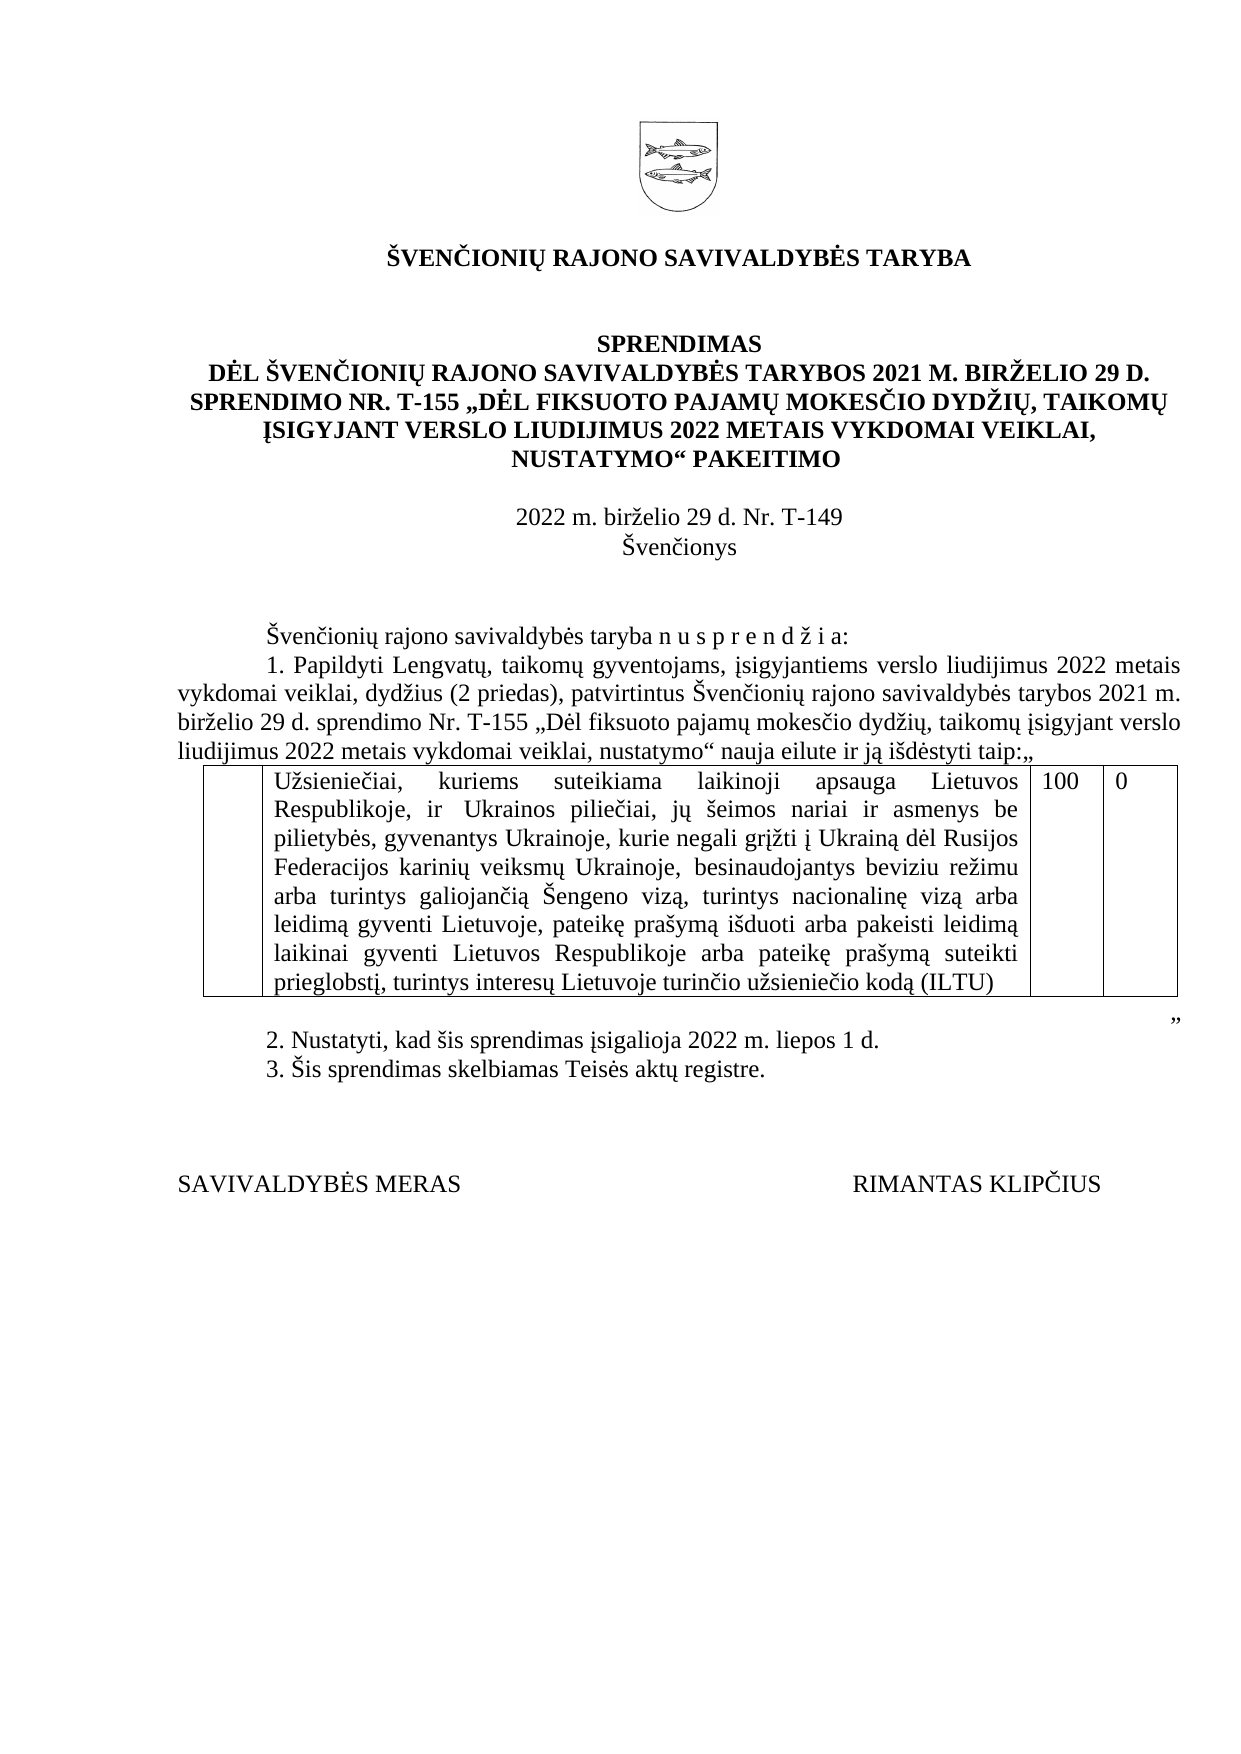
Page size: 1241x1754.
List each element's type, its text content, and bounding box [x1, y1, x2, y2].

text 2022 m. birželio 29 d. Nr. T-149 [177, 502, 1181, 531]
table_header 0 [1104, 766, 1177, 996]
text SPRENDIMAS [177, 329, 1181, 358]
table_header [204, 766, 262, 996]
text 3. Šis sprendimas skelbiamas Teisės aktų registre. [177, 1054, 1181, 1083]
subtitle ŠVENČIONIŲ RAJONO SAVIVALDYBĖS TARYBA [177, 243, 1181, 272]
text 1. Papildyti Lengvatų, taikomų gyventojams, įsigyjantiems verslo liudijimus 2022 metais vykdomai veiklai, dydžius (2 priedas), patvirtintus Švenčionių rajono savivaldybės tarybos 2021 m. birželio 29 d. sprendimo Nr. T-155 „Dėl fiksuoto pajamų mokesčio dydžių, taikomų įsigyjant verslo liudijimus 2022 metais vykdomai veiklai, nustatymo“ nauja eilute ir ją išdėstyti taip:„ [177, 650, 1181, 765]
text DĖL ŠVENČIONIŲ RAJONO SAVIVALDYBĖS TARYBOS 2021 M. BIRŽELIO 29 D. SPRENDIMO NR. T-155 „DĖL FIKSUOTO PAJAMŲ MOKESČIO DYDŽIŲ, TAIKOMŲ ĮSIGYJANT VERSLO LIUDIJIMUS 2022 METAIS VYKDOMAI VEIKLAI, NUSTATYMO“ PAKEITIMO [177, 358, 1181, 473]
table_header 100 [1031, 766, 1103, 996]
text Švenčionių rajono savivaldybės taryba n u s p r e n d ž i a: [177, 621, 1181, 650]
text SAVIVALDYBĖS MERAS RIMANTAS KLIPČIUS [177, 1169, 1181, 1198]
text „ [177, 997, 1181, 1026]
table_header Užsieniečiai, kuriems suteikiama laikinoji apsauga Lietuvos Respublikoje, ir Ukrainos piliečiai, jų šeimos nariai ir asmenys be pilietybės, gyvenantys Ukrainoje, kurie negali grįžti į Ukrainą dėl Rusijos Federacijos karinių veiksmų Ukrainoje, besinaudojantys beviziu režimu arba turintys galiojančią Šengeno vizą, turintys nacionalinę vizą arba leidimą gyventi Lietuvoje, pateikę prašymą išduoti arba pakeisti leidimą laikinai gyventi Lietuvos Respublikoje arba pateikę prašymą suteikti prieglobstį, turintys interesų Lietuvoje turinčio užsieniečio kodą (ILTU) [263, 766, 1030, 996]
text 2. Nustatyti, kad šis sprendimas įsigalioja 2022 m. liepos 1 d. [177, 1026, 1181, 1054]
text Švenčionys [177, 532, 1181, 561]
